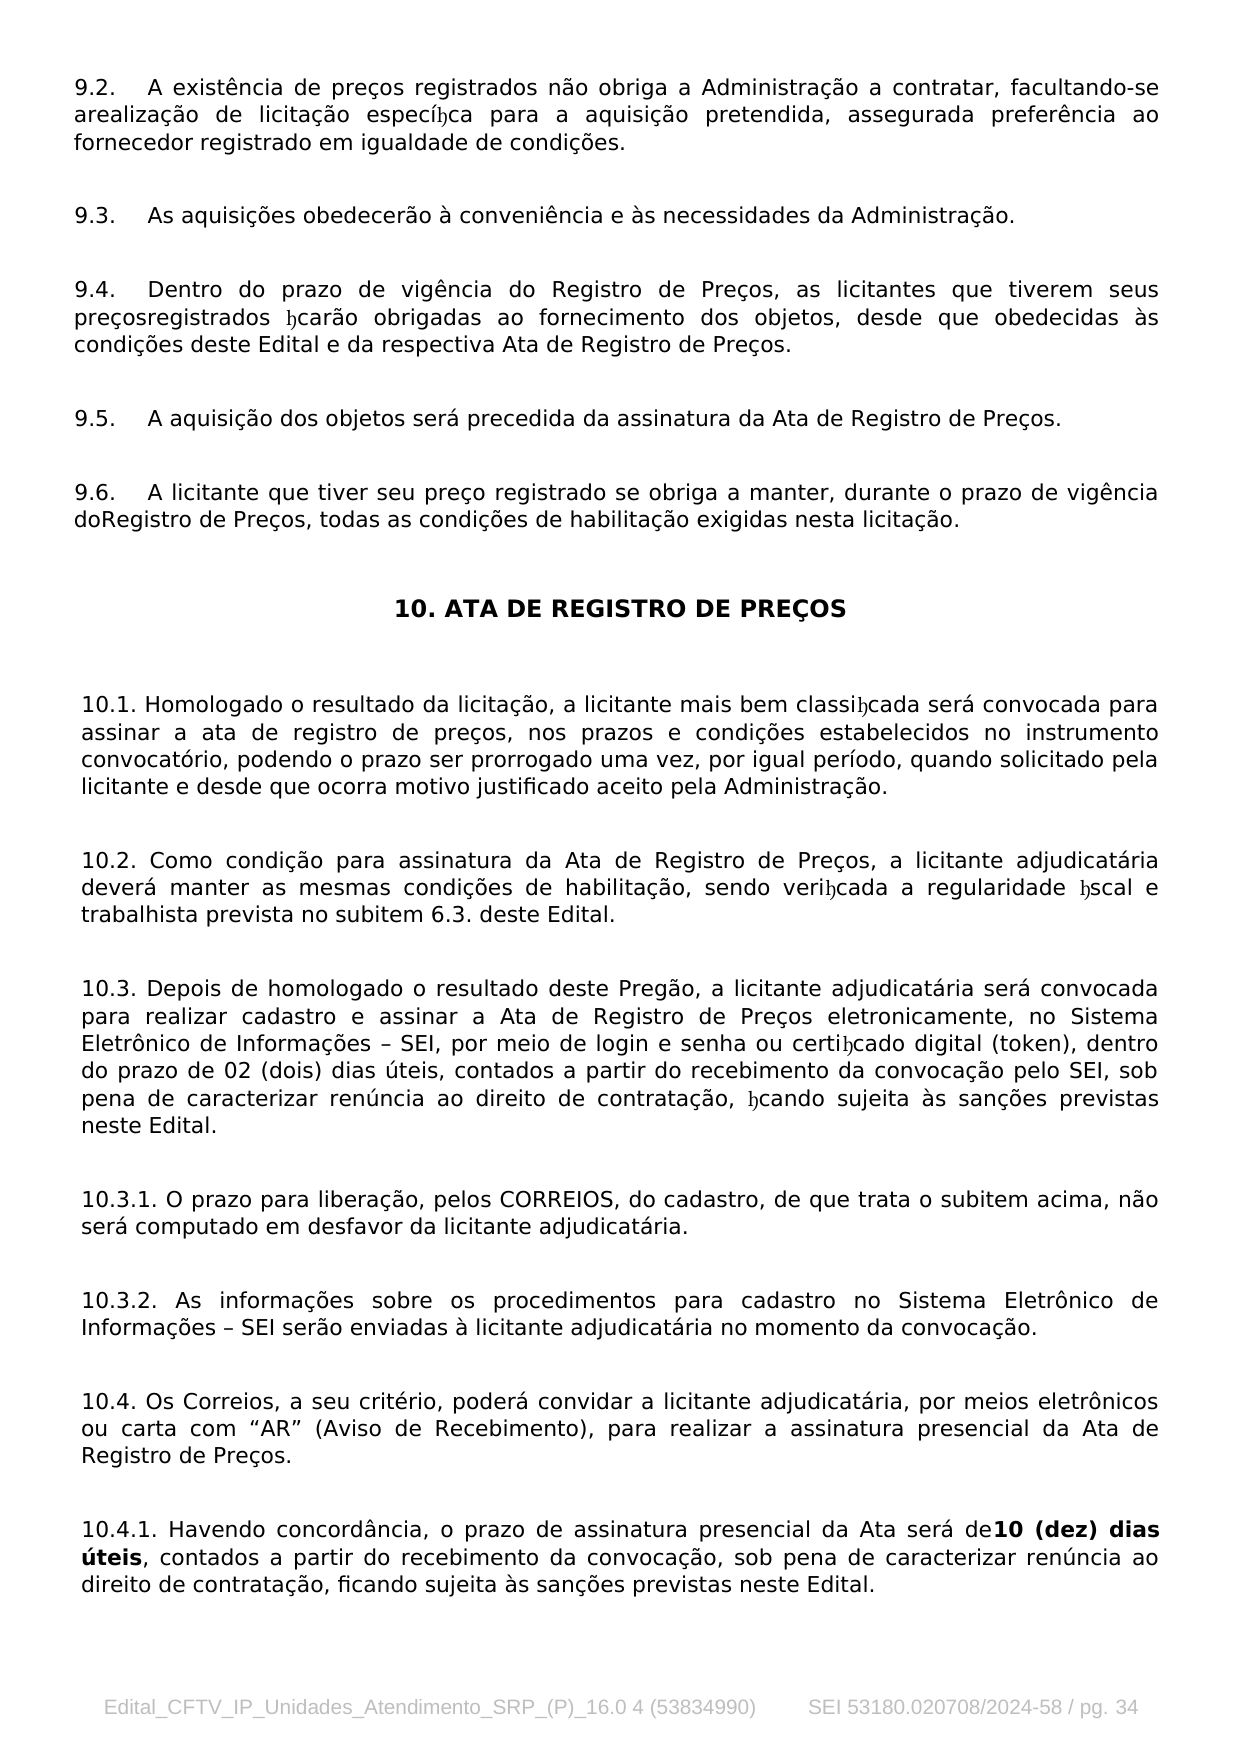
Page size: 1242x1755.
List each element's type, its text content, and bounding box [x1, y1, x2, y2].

text 10.4. Os Correios, a seu critério, poderá convidar a licitante adjudicatária, por meios eletrônicos ou carta com “AR” (Aviso de Recebimento), para realizar a assinatura presencial da Ata de Registro de Preços. [81, 1389, 1160, 1469]
list A licitante que tiver seu preço registrado se obriga a manter, durante o prazo de vigência doRegistro de Preços, todas as condições de habilitação exigidas nesta licitação. [74, 479, 1160, 532]
list Dentro do prazo de vigência do Registro de Preços, as licitantes que tiverem seus preçosregistrados carão obrigadas ao fornecimento dos objetos, desde que obedecidas às condições deste Edital e da respectiva Ata de Registro de Preços. [74, 277, 1160, 357]
list A existência de preços registrados não obriga a Administração a contratar, facultando-se arealização de licitação especíca para a aquisição pretendida, assegurada preferência ao fornecedor registrado em igualdade de condições. [74, 75, 1160, 155]
text 10.3.2. As informações sobre os procedimentos para cadastro no Sistema Eletrônico de Informações – SEI serão enviadas à licitante adjudicatária no momento da convocação. [81, 1288, 1160, 1341]
text 10.4.1. Havendo concordância, o prazo de assinatura presencial da Ata será de10 (dez) dias úteis, contados a partir do recebimento da convocação, sob pena de caracterizar renúncia ao direito de contratação, ficando sujeita às sanções previstas neste Edital. [81, 1517, 1160, 1598]
text 10.1. Homologado o resultado da licitação, a licitante mais bem classicada será convocada para assinar a ata de registro de preços, nos prazos e condições estabelecidos no instrumento convocatório, podendo o prazo ser prorrogado uma vez, por igual período, quando solicitado pela licitante e desde que ocorra motivo justificado aceito pela Administração. [81, 692, 1160, 800]
list A aquisição dos objetos será precedida da assinatura da Ata de Registro de Preços. [74, 406, 1160, 431]
subtitle 10. ATA DE REGISTRO DE PREÇOS [82, 595, 1158, 623]
text 10.2. Como condição para assinatura da Ata de Registro de Preços, a licitante adjudicatária deverá manter as mesmas condições de habilitação, sendo vericada a regularidade scal e trabalhista prevista no subitem 6.3. deste Edital. [81, 848, 1160, 928]
text 10.3. Depois de homologado o resultado deste Pregão, a licitante adjudicatária será convocada para realizar cadastro e assinar a Ata de Registro de Preços eletronicamente, no Sistema Eletrônico de Informações – SEI, por meio de login e senha ou certicado digital (token), dentro do prazo de 02 (dois) dias úteis, contados a partir do recebimento da convocação pelo SEI, sob pena de caracterizar renúncia ao direito de contratação, cando sujeita às sanções previstas neste Edital. [81, 976, 1160, 1138]
text 10.3.1. O prazo para liberação, pelos CORREIOS, do cadastro, de que trata o subitem acima, não será computado em desfavor da licitante adjudicatária. [81, 1187, 1160, 1239]
list As aquisições obedecerão à conveniência e às necessidades da Administração. [74, 203, 1160, 229]
